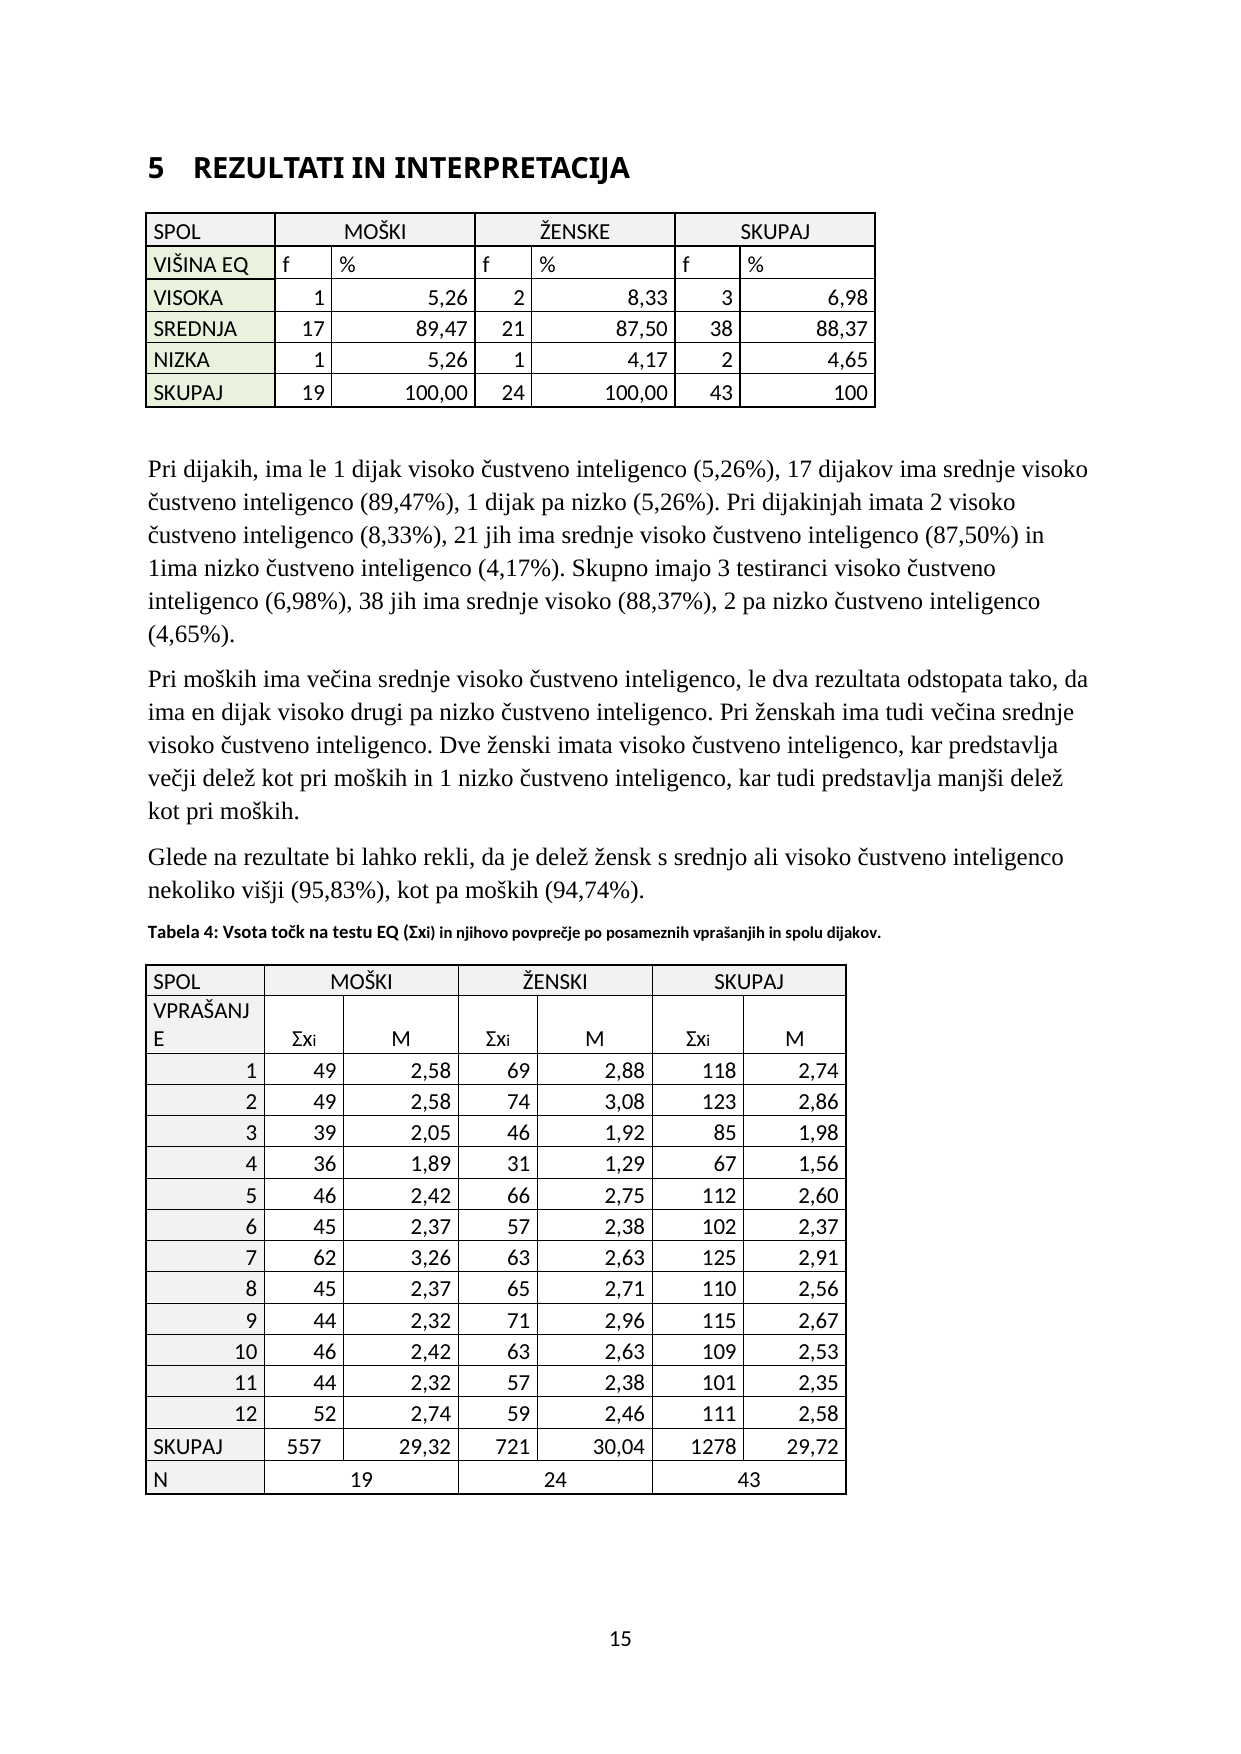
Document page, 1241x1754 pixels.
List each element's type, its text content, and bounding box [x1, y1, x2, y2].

table_cell 2,86 [744, 1085, 845, 1115]
table_cell 111 [653, 1397, 743, 1427]
table_cell 59 [459, 1397, 537, 1427]
table_cell 29,72 [744, 1429, 845, 1460]
table_cell 46 [265, 1179, 343, 1209]
table_cell 101 [653, 1366, 743, 1396]
table_cell 102 [653, 1210, 743, 1240]
table_cell 3,26 [344, 1241, 458, 1271]
table_cell 118 [653, 1054, 743, 1084]
table_cell 1,89 [344, 1147, 458, 1177]
table_cell 7 [147, 1241, 264, 1271]
table_cell f [276, 247, 331, 278]
table_cell VISOKA [147, 280, 274, 311]
table_cell 2,37 [344, 1272, 458, 1302]
table_cell SKUPAJ [147, 1429, 264, 1460]
table_cell % [532, 247, 674, 278]
table_cell 57 [459, 1210, 537, 1240]
table_cell Σxi [265, 996, 343, 1052]
table_cell 2,42 [344, 1179, 458, 1209]
text Pri moških ima večina srednje visoko čustveno inteligenco, le dva rezultata odstopata tako, da ima en dijak visoko drugi pa nizko čustveno inteligenco. Pri ženskah ima tudi večina srednje visoko čustveno inteligenco. Dve ženski imata visoko čustveno inteligenco, kar predstavlja večji delež kot pri moških in 1 nizko čustveno inteligenco, kar tudi predstavlja manjši delež kot pri moških. [148, 664, 1093, 825]
table_cell Σxi [459, 996, 537, 1052]
table_cell 2,67 [744, 1304, 845, 1334]
table_cell 4 [147, 1147, 264, 1177]
table_cell 45 [265, 1272, 343, 1302]
table_cell 31 [459, 1147, 537, 1177]
table_cell 38 [676, 312, 739, 342]
table_cell 3 [147, 1116, 264, 1146]
table_cell 5,26 [332, 343, 474, 373]
text Tabela 4: Vsota točk na testu EQ (Σxi) in njihovo povprečje po posameznih vprašanjih in spolu dijakov. [148, 920, 1093, 943]
table_cell 17 [276, 312, 331, 342]
table_cell Σxi [653, 996, 743, 1052]
table_cell 1,29 [538, 1147, 652, 1177]
table_cell 2,32 [344, 1366, 458, 1396]
table_cell 88,37 [741, 312, 874, 342]
table_header SPOL [147, 966, 264, 995]
table_cell 2 [676, 343, 739, 373]
table_cell 36 [265, 1147, 343, 1177]
table_cell 1 [276, 343, 331, 373]
table_cell 4,17 [532, 343, 674, 373]
table_cell 5 [147, 1179, 264, 1209]
table_cell 63 [459, 1241, 537, 1271]
table_header ŽENSKI [459, 966, 652, 995]
table_cell 2,53 [744, 1335, 845, 1365]
table_cell 19 [265, 1461, 458, 1493]
table_cell 1,98 [744, 1116, 845, 1146]
table_cell 9 [147, 1304, 264, 1334]
table_cell 2,38 [538, 1210, 652, 1240]
table_cell 5,26 [332, 279, 474, 311]
table_cell f [476, 247, 531, 278]
table_cell 2,63 [538, 1335, 652, 1365]
table_cell 6 [147, 1210, 264, 1240]
table_cell 112 [653, 1179, 743, 1209]
table_cell 21 [476, 312, 531, 342]
table_cell 2,58 [344, 1085, 458, 1115]
table_cell 63 [459, 1335, 537, 1365]
table_cell f [676, 247, 739, 278]
table_cell 2,38 [538, 1366, 652, 1396]
table_cell 11 [147, 1366, 264, 1396]
table_cell 74 [459, 1085, 537, 1115]
table_cell 12 [147, 1397, 264, 1427]
text Glede na rezultate bi lahko rekli, da je delež žensk s srednjo ali visoko čustveno inteligenco nekoliko višji (95,83%), kot pa moških (94,74%). [148, 842, 1093, 904]
table_cell 2,75 [538, 1179, 652, 1209]
table_cell % [741, 247, 874, 278]
table_cell 6,98 [741, 279, 874, 311]
table_cell 49 [265, 1054, 343, 1084]
table_cell 2,63 [538, 1241, 652, 1271]
table_cell 2,56 [744, 1272, 845, 1302]
table_cell 2,42 [344, 1335, 458, 1365]
table_cell 69 [459, 1054, 537, 1084]
table_cell 109 [653, 1335, 743, 1365]
table_cell 110 [653, 1272, 743, 1302]
table_cell 46 [459, 1116, 537, 1146]
table_cell 19 [276, 374, 331, 406]
table_cell 52 [265, 1397, 343, 1427]
table_cell M [344, 996, 458, 1052]
table_cell 57 [459, 1366, 537, 1396]
table_cell 2,37 [344, 1210, 458, 1240]
table_cell 3 [676, 279, 739, 311]
table_header SPOL [147, 214, 274, 245]
table_header SKUPAJ [653, 966, 845, 995]
table_cell 2,88 [538, 1054, 652, 1084]
table_cell 49 [265, 1085, 343, 1115]
table_cell 10 [147, 1335, 264, 1365]
table_cell M [744, 996, 845, 1052]
table_cell 2,35 [744, 1366, 845, 1396]
table_cell 2,58 [344, 1054, 458, 1084]
table_cell 125 [653, 1241, 743, 1271]
table_cell 1 [276, 279, 331, 311]
table_cell 87,50 [532, 312, 674, 342]
table_cell SREDNJA [147, 312, 274, 342]
subtitle REZULTATI IN INTERPRETACIJA [148, 148, 1093, 187]
table_cell 557 [265, 1429, 343, 1460]
table_cell 8,33 [532, 279, 674, 311]
table_cell 45 [265, 1210, 343, 1240]
table_cell 85 [653, 1116, 743, 1146]
table_cell 123 [653, 1085, 743, 1115]
table_cell % [332, 247, 474, 278]
table_cell 2 [476, 279, 531, 311]
table_cell 43 [653, 1461, 845, 1493]
table_cell 1,56 [744, 1147, 845, 1177]
table_header ŽENSKE [476, 214, 674, 245]
table_header MOŠKI [265, 966, 458, 995]
table_cell 100,00 [332, 374, 474, 406]
table_cell 2,05 [344, 1116, 458, 1146]
table_cell 115 [653, 1304, 743, 1334]
table_cell 43 [676, 374, 739, 406]
table_cell 89,47 [332, 312, 474, 342]
table_cell 100,00 [532, 374, 674, 406]
table_cell 2,96 [538, 1304, 652, 1334]
table_header SKUPAJ [676, 214, 874, 245]
table_cell 8 [147, 1272, 264, 1302]
table_cell 2 [147, 1085, 264, 1115]
table_cell NIZKA [147, 343, 274, 373]
table_cell 2,71 [538, 1272, 652, 1302]
table_cell 1 [147, 1054, 264, 1084]
table_cell M [538, 996, 652, 1052]
table_cell 39 [265, 1116, 343, 1146]
table_cell 4,65 [741, 343, 874, 373]
table_cell 29,32 [344, 1429, 458, 1460]
table_cell 2,91 [744, 1241, 845, 1271]
table_cell 71 [459, 1304, 537, 1334]
table_cell 3,08 [538, 1085, 652, 1115]
table_cell 2,37 [744, 1210, 845, 1240]
table_cell 24 [459, 1461, 652, 1493]
table_cell SKUPAJ [147, 374, 274, 406]
table_cell 30,04 [538, 1429, 652, 1460]
table_cell 24 [476, 374, 531, 406]
table_cell 62 [265, 1241, 343, 1271]
table_cell 1278 [653, 1429, 743, 1460]
table_cell VIŠINA EQ [147, 247, 274, 278]
table_cell VPRAŠANJE [147, 996, 264, 1052]
table_cell 46 [265, 1335, 343, 1365]
table_cell 2,46 [538, 1397, 652, 1427]
table_cell 1 [476, 343, 531, 373]
table_cell 66 [459, 1179, 537, 1209]
table_cell 100 [741, 374, 874, 406]
table_cell 2,32 [344, 1304, 458, 1334]
table_cell 2,60 [744, 1179, 845, 1209]
table_cell 2,74 [744, 1054, 845, 1084]
table_header MOŠKI [276, 214, 474, 245]
table_cell 2,58 [744, 1397, 845, 1427]
text Pri dijakih, ima le 1 dijak visoko čustveno inteligenco (5,26%), 17 dijakov ima srednje visoko čustveno inteligenco (89,47%), 1 dijak pa nizko (5,26%). Pri dijakinjah imata 2 visoko čustveno inteligenco (8,33%), 21 jih ima srednje visoko čustveno inteligenco (87,50%) in 1ima nizko čustveno inteligenco (4,17%). Skupno imajo 3 testiranci visoko čustveno inteligenco (6,98%), 38 jih ima srednje visoko (88,37%), 2 pa nizko čustveno inteligenco (4,65%). [148, 454, 1093, 647]
table_cell 65 [459, 1272, 537, 1302]
table_cell N [147, 1461, 264, 1493]
table_cell 67 [653, 1147, 743, 1177]
table_cell 721 [459, 1429, 537, 1460]
table_cell 44 [265, 1366, 343, 1396]
table_cell 44 [265, 1304, 343, 1334]
table_cell 2,74 [344, 1397, 458, 1427]
table_cell 1,92 [538, 1116, 652, 1146]
